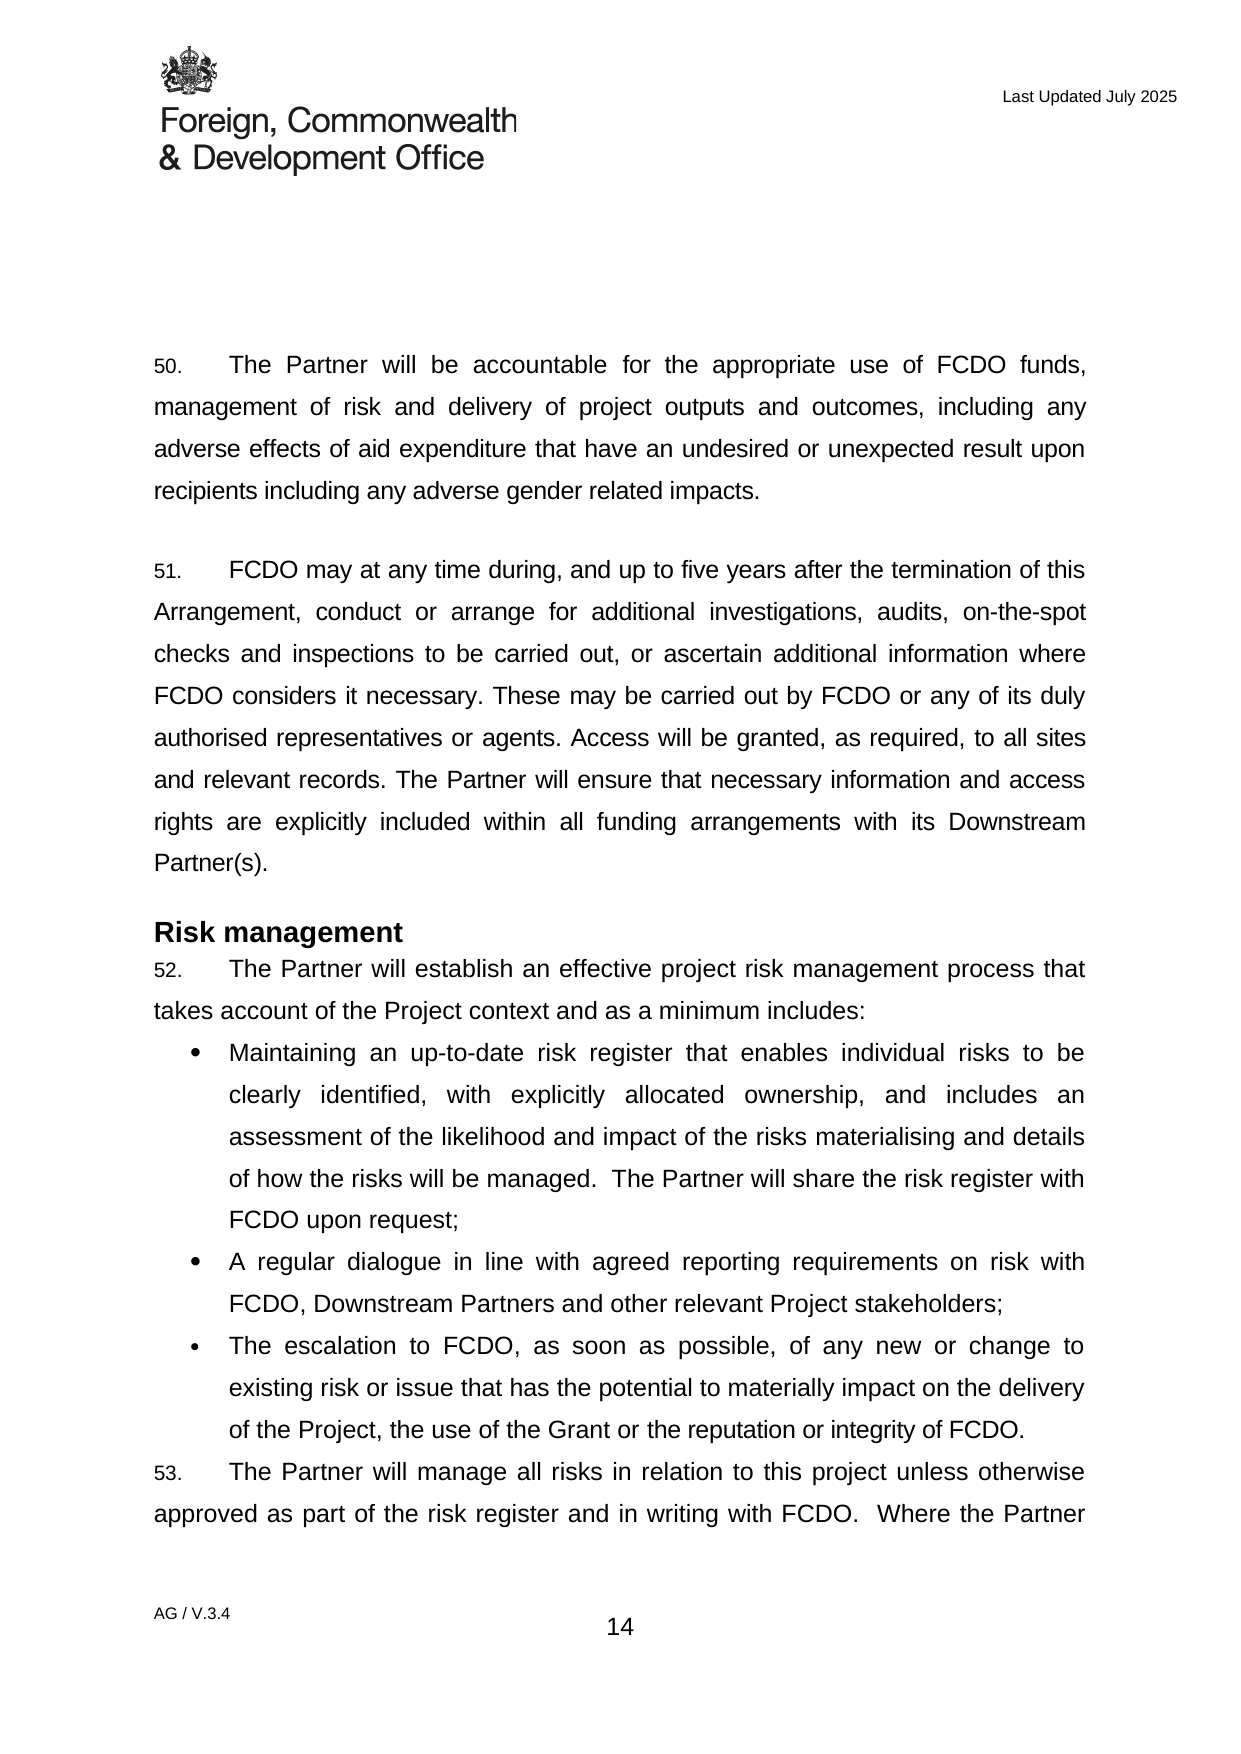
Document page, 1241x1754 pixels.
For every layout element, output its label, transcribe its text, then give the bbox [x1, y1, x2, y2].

picture [157, 46, 517, 176]
list The Partner will be accountable for the appropriate use of FCDO funds, management of risk and delivery of project outputs and outcomes, including any adverse effects of aid expenditure that have an undesired or unexpected result upon recipients including any adverse gender related impacts. [153, 351, 1087, 505]
list A regular dialogue in line with agreed reporting requirements on risk with FCDO, Downstream Partners and other relevant Project stakeholders; [191, 1248, 1087, 1318]
list Maintaining an up-to-date risk register that enables individual risks to be clearly identified, with explicitly allocated ownership, and includes an assessment of the likelihood and impact of the risks materialising and details of how the risks will be managed. The Partner will share the risk register with FCDO upon request; [191, 1039, 1087, 1234]
list The Partner will manage all risks in relation to this project unless otherwise approved as part of the risk register and in writing with FCDO. Where the Partner [153, 1458, 1087, 1527]
list FCDO may at any time during, and up to five years after the termination of this Arrangement, conduct or arrange for additional investigations, audits, on-the-spot checks and inspections to be carried out, or ascertain additional information where FCDO considers it necessary. These may be carried out by FCDO or any of its duly authorised representatives or agents. Access will be granted, as required, to all sites and relevant records. The Partner will ensure that necessary information and access rights are explicitly included within all funding arrangements with its Downstream Partner(s). [153, 556, 1087, 877]
list The Partner will establish an effective project risk management process that takes account of the Project context and as a minimum includes: [153, 955, 1087, 1025]
list The escalation to FCDO, as soon as possible, of any new or change to existing risk or issue that has the potential to materially impact on the delivery of the Project, the use of the Grant or the reputation or integrity of FCDO. [191, 1332, 1087, 1444]
subtitle Risk management [153, 916, 1087, 949]
